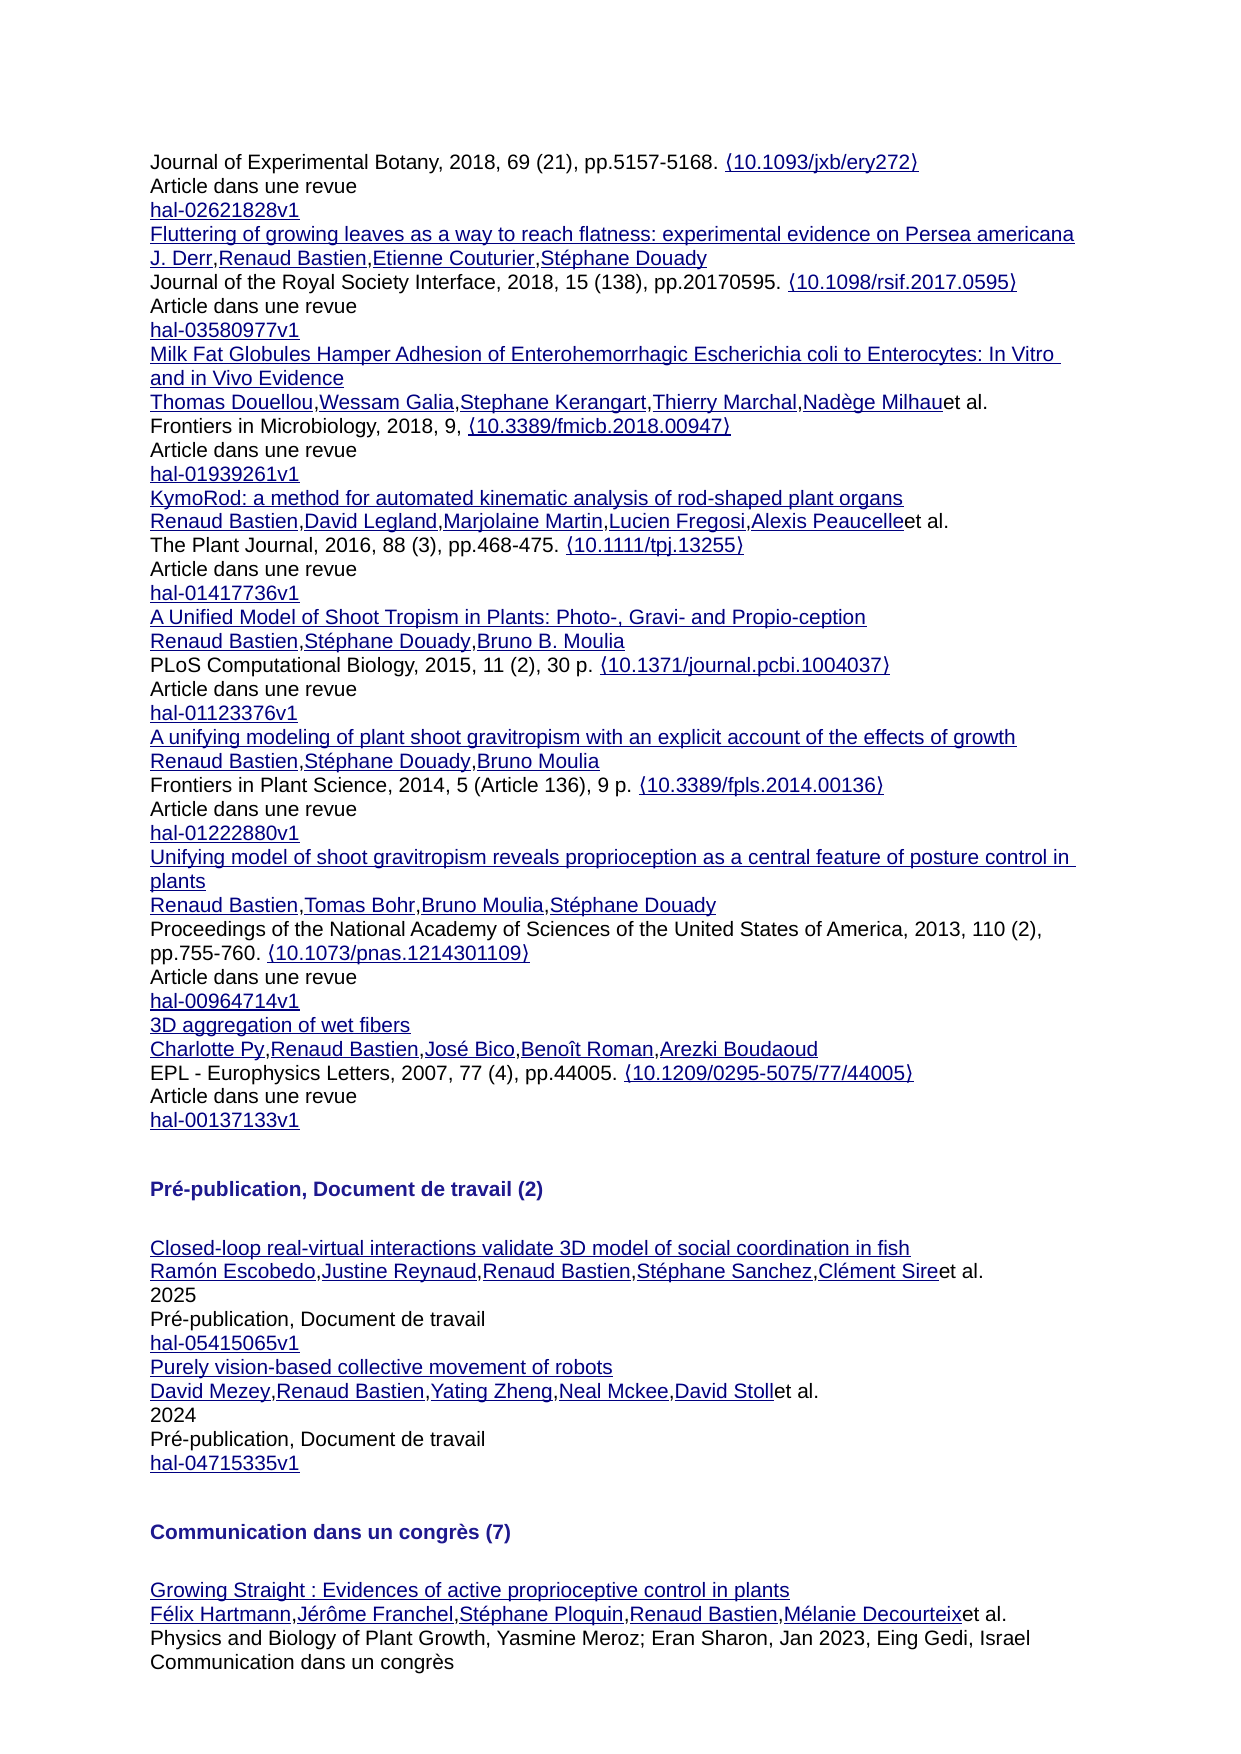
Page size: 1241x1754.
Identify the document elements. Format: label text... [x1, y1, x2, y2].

table_cell A unifying modeling of plant shoot gravitropism with an explicit account of the effects of growth Renaud Bastien,Stéphane Douady,Bruno Moulia Frontiers in Plant Science, 2014, 5 (Article 136), 9 p. ⟨10.3389/fpls.2014.00136⟩ Article dans une revue hal-01222880v1 [150, 725, 1090, 845]
table_cell KymoRod: a method for automated kinematic analysis of rod-shaped plant organs Renaud Bastien,David Legland,Marjolaine Martin,Lucien Fregosi,Alexis Peaucelleet al. The Plant Journal, 2016, 88 (3), pp.468-475. ⟨10.1111/tpj.13255⟩ Article dans une revue hal-01417736v1 [150, 485, 1090, 605]
table_cell Journal of Experimental Botany, 2018, 69 (21), pp.5157-5168. ⟨10.1093/jxb/ery272⟩ Article dans une revue hal-02621828v1 [150, 150, 1090, 222]
table_cell Unifying model of shoot gravitropism reveals proprioception as a central feature of posture control in plants Renaud Bastien,Tomas Bohr,Bruno Moulia,Stéphane Douady Proceedings of the National Academy of Sciences of the United States of America, 2013, 110 (2), pp.755-760. ⟨10.1073/pnas.1214301109⟩ Article dans une revue hal-00964714v1 [150, 845, 1090, 1012]
table_cell 3D aggregation of wet fibers Charlotte Py,Renaud Bastien,José Bico,Benoît Roman,Arezki Boudaoud EPL - Europhysics Letters, 2007, 77 (4), pp.44005. ⟨10.1209/0295-5075/77/44005⟩ Article dans une revue hal-00137133v1 [150, 1013, 1090, 1132]
table_cell A Unified Model of Shoot Tropism in Plants: Photo-, Gravi- and Propio-ception Renaud Bastien,Stéphane Douady,Bruno B. Moulia PLoS Computational Biology, 2015, 11 (2), 30 p. ⟨10.1371/journal.pcbi.1004037⟩ Article dans une revue hal-01123376v1 [150, 605, 1090, 725]
table_cell Purely vision-based collective movement of robots David Mezey,Renaud Bastien,Yating Zheng,Neal Mckee,David Stollet al. 2024 Pré-publication, Document de travail hal-04715335v1 [150, 1355, 1090, 1475]
subtitle Communication dans un congrès (7) [150, 1520, 1090, 1544]
table_header Closed-loop real-virtual interactions validate 3D model of social coordination in fish Ramón Escobedo,Justine Reynaud,Renaud Bastien,Stéphane Sanchez,Clément Sireet al. 2025 Pré-publication, Document de travail hal-05415065v1 [150, 1235, 1090, 1355]
table_cell Milk Fat Globules Hamper Adhesion of Enterohemorrhagic Escherichia coli to Enterocytes: In Vitro and in Vivo Evidence Thomas Douellou,Wessam Galia,Stephane Kerangart,Thierry Marchal,Nadège Milhauet al. Frontiers in Microbiology, 2018, 9, ⟨10.3389/fmicb.2018.00947⟩ Article dans une revue hal-01939261v1 [150, 342, 1090, 485]
subtitle Pré-publication, Document de travail (2) [150, 1177, 1090, 1201]
table_header Growing Straight : Evidences of active proprioceptive control in plants Félix Hartmann,Jérôme Franchel,Stéphane Ploquin,Renaud Bastien,Mélanie Decourteixet al. Physics and Biology of Plant Growth, Yasmine Meroz; Eran Sharon, Jan 2023, Eing Gedi, Israel Communication dans un congrès [150, 1578, 1090, 1674]
table_cell Fluttering of growing leaves as a way to reach flatness: experimental evidence on Persea americana J. Derr,Renaud Bastien,Etienne Couturier,Stéphane Douady Journal of the Royal Society Interface, 2018, 15 (138), pp.20170595. ⟨10.1098/rsif.2017.0595⟩ Article dans une revue hal-03580977v1 [150, 222, 1090, 342]
